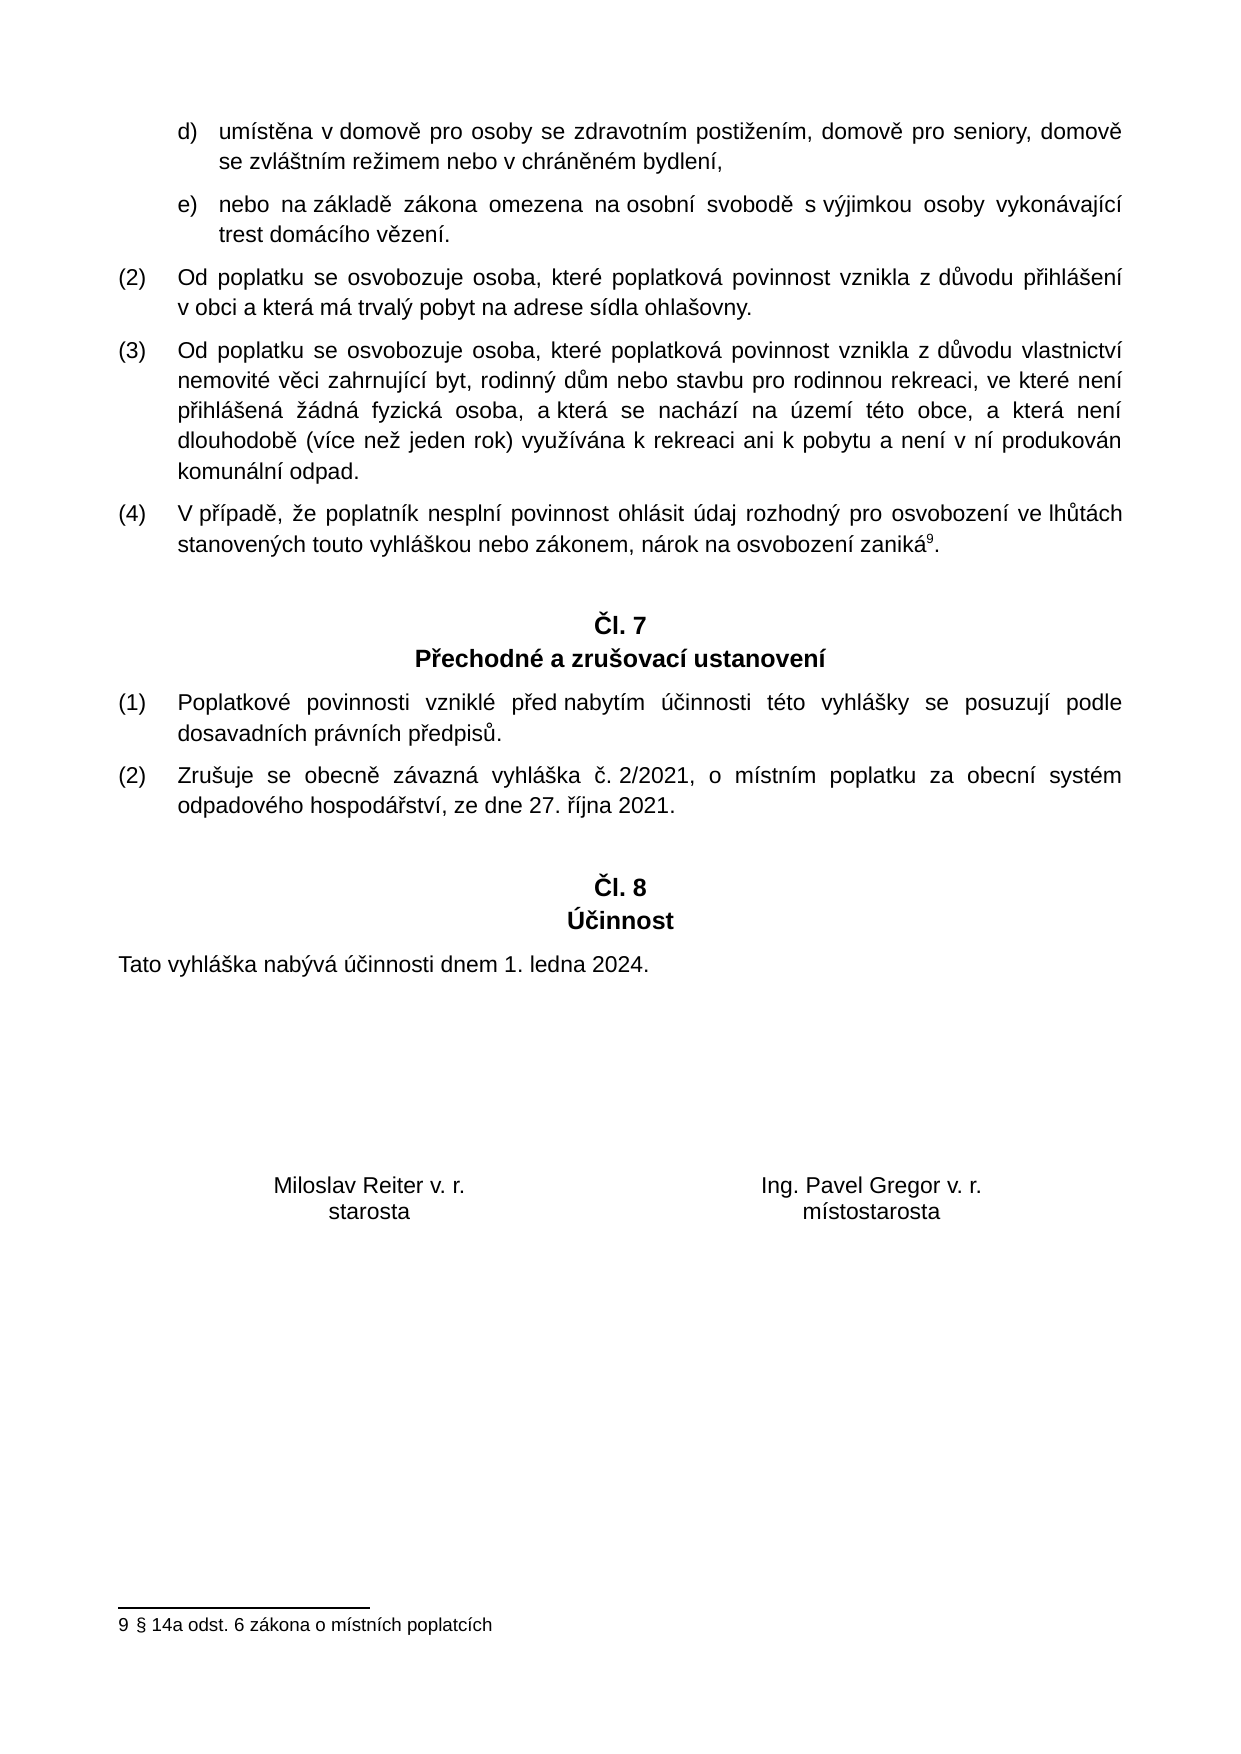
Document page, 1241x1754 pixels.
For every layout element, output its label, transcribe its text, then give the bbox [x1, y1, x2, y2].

text Tato vyhláška nabývá účinnosti dnem 1. ledna 2024. [118, 951, 1122, 978]
list Od poplatku se osvobozuje osoba, které poplatková povinnost vznikla z důvodu přihlášení v obci a která má trvalý pobyt na adrese sídla ohlašovny. [118, 264, 1122, 321]
table_cell [620, 1230, 1122, 1348]
table_header Ing. Pavel Gregor v. r. místostarosta [620, 1112, 1122, 1230]
list V případě, že poplatník nesplní povinnost ohlásit údaj rozhodný pro osvobození ve lhůtách stanovených touto vyhláškou nebo zákonem, nárok na osvobození zaniká. [118, 500, 1122, 557]
list § 14a odst. 6 zákona o místních poplatcích [118, 1614, 1122, 1635]
subtitle Čl. 8 Účinnost [118, 873, 1122, 934]
subtitle Čl. 7 Přechodné a zrušovací ustanovení [118, 611, 1122, 673]
list umístěna v domově pro osoby se zdravotním postižením, domově pro seniory, domově se zvláštním režimem nebo v chráněném bydlení, [177, 118, 1122, 175]
list Poplatkové povinnosti vzniklé před nabytím účinnosti této vyhlášky se posuzují podle dosavadních právních předpisů. [118, 689, 1122, 746]
list Od poplatku se osvobozuje osoba, které poplatková povinnost vznikla z důvodu vlastnictví nemovité věci zahrnující byt, rodinný dům nebo stavbu pro rodinnou rekreaci, ve které není přihlášená žádná fyzická osoba, a která se nachází na území této obce, a která není dlouhodobě (více než jeden rok) využívána k rekreaci ani k pobytu a není v ní produkován komunální odpad. [118, 337, 1122, 484]
table_header Miloslav Reiter v. r. starosta [118, 1112, 620, 1230]
list nebo na základě zákona omezena na osobní svobodě s výjimkou osoby vykonávající trest domácího vězení. [177, 191, 1122, 248]
list Zrušuje se obecně závazná vyhláška č. 2/2021, o místním poplatku za obecní systém odpadového hospodářství, ze dne 27. října 2021. [118, 762, 1122, 819]
table_cell [118, 1230, 620, 1348]
